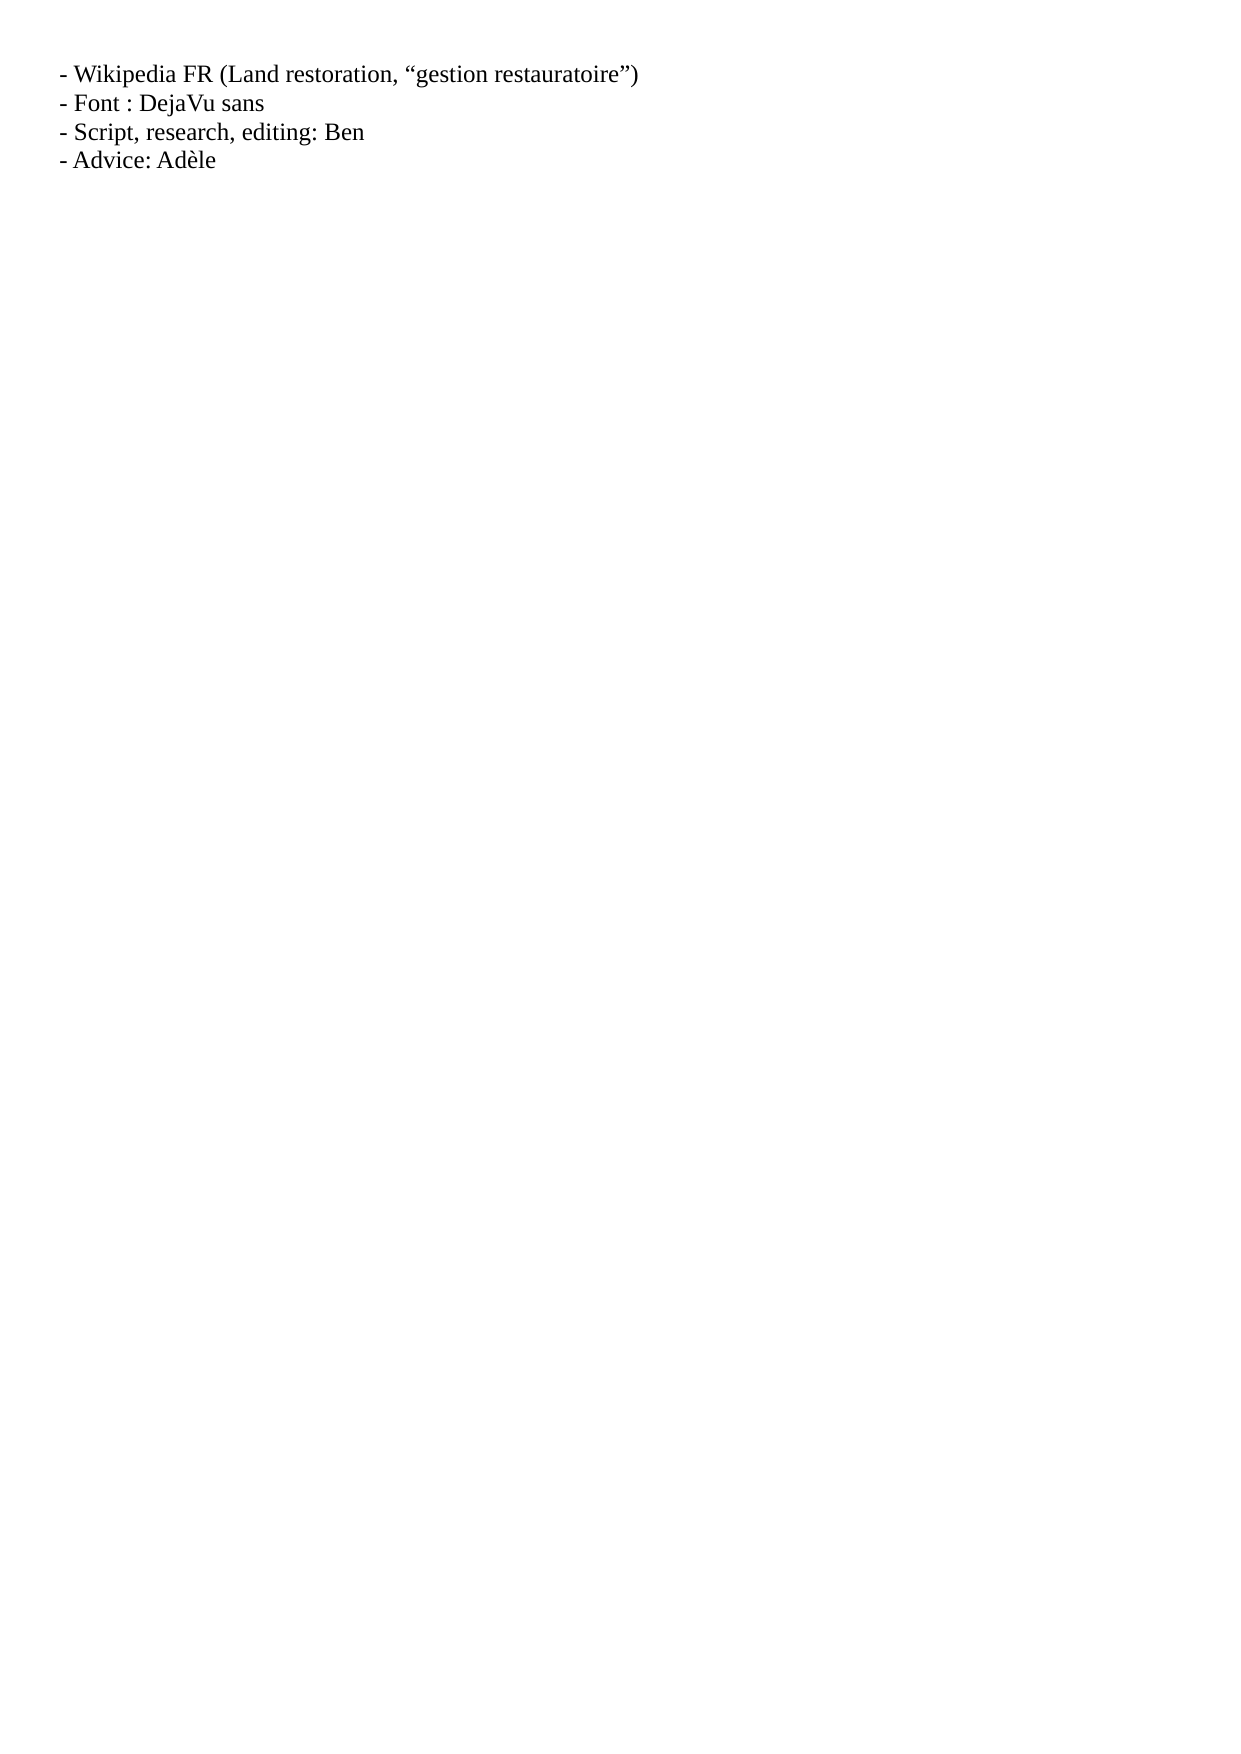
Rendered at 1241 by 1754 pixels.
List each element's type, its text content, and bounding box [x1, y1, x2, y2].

text - Script, research, editing: Ben [59, 117, 1181, 145]
text - Wikipedia FR (Land restoration, “gestion restauratoire”) [59, 59, 1181, 88]
text - Advice: Adèle [59, 145, 1181, 174]
text - Font : DejaVu sans [59, 88, 1181, 117]
